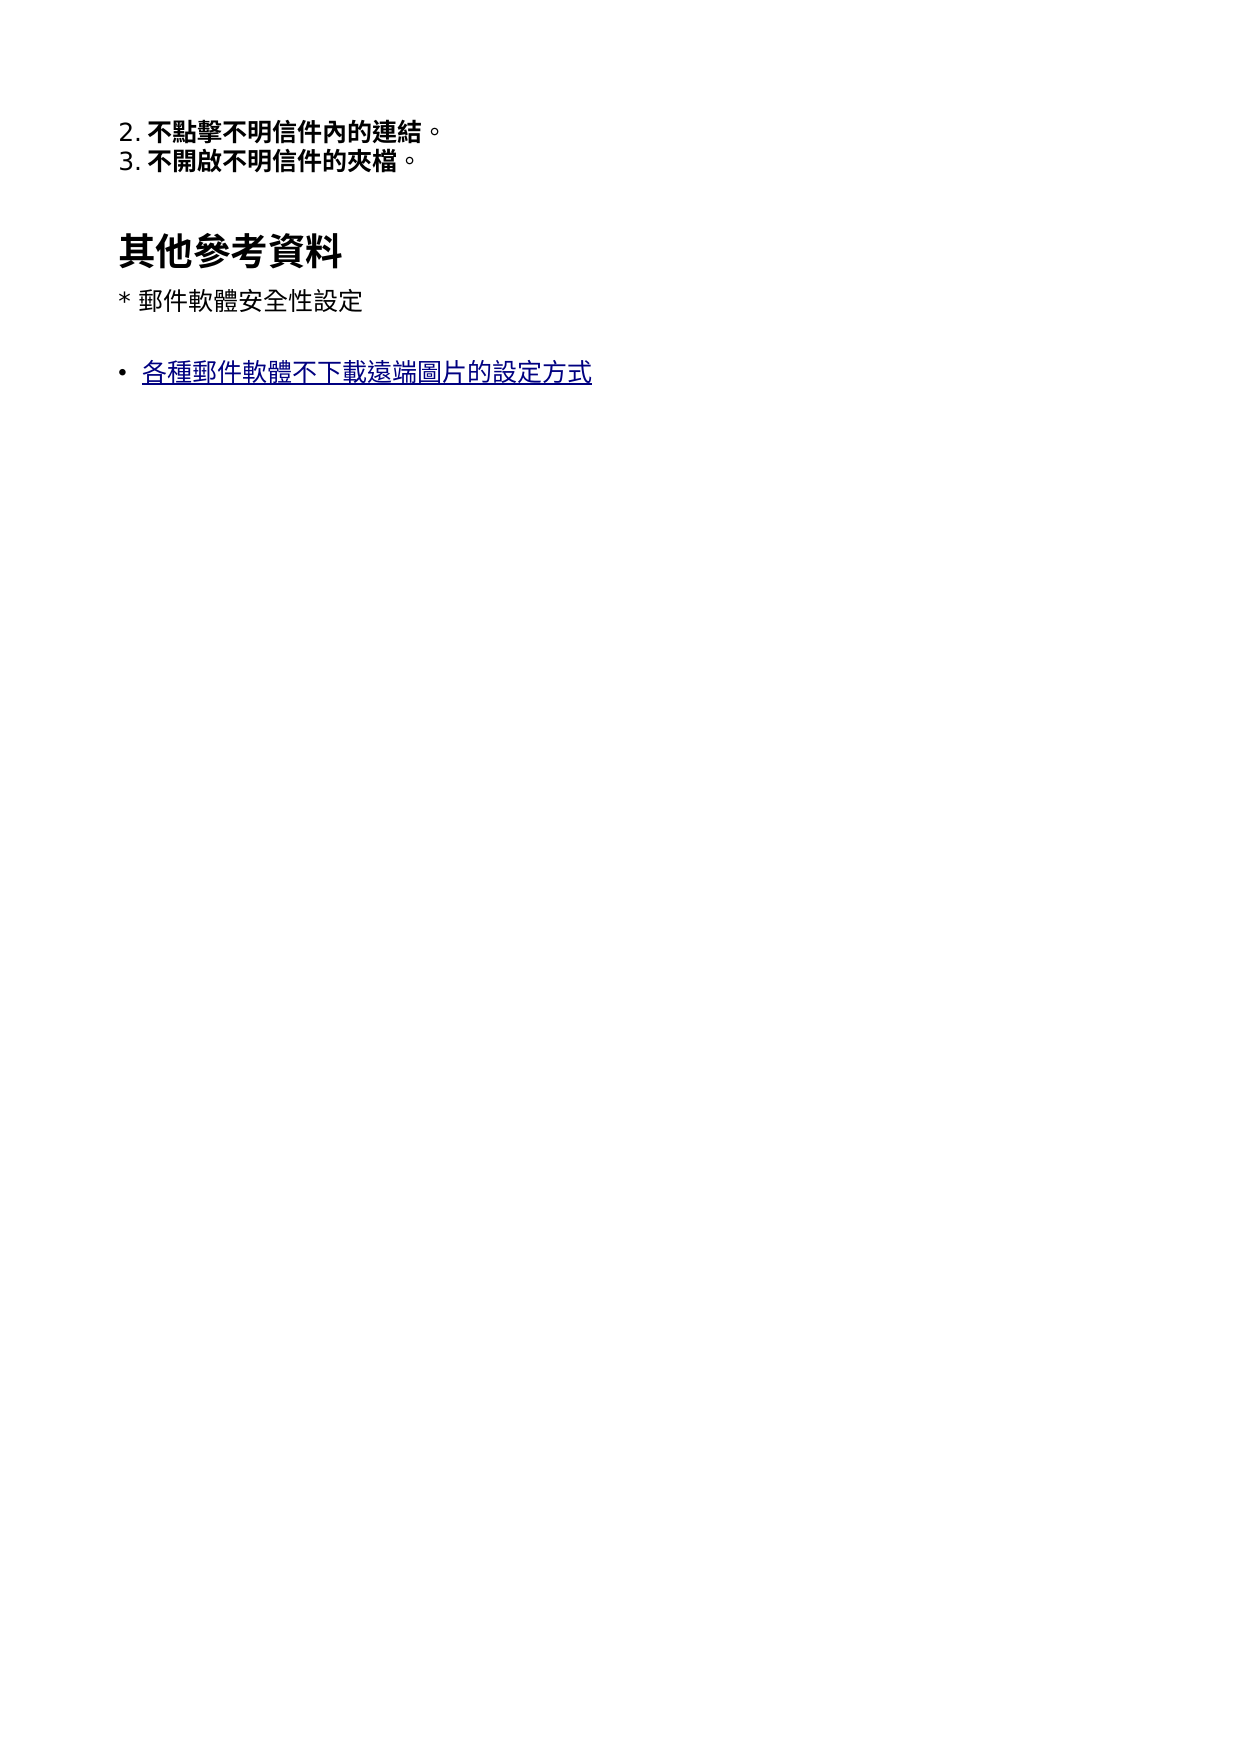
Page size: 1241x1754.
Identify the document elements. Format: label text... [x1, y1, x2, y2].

list 不開啟不明信件的夾檔。 [118, 147, 1122, 176]
list 不點擊不明信件內的連結。 [118, 118, 1122, 147]
subtitle 其他參考資料 [118, 231, 1122, 274]
text * 郵件軟體安全性設定 [118, 287, 1122, 316]
list 各種郵件軟體不下載遠端圖片的設定方式 [118, 358, 1122, 387]
